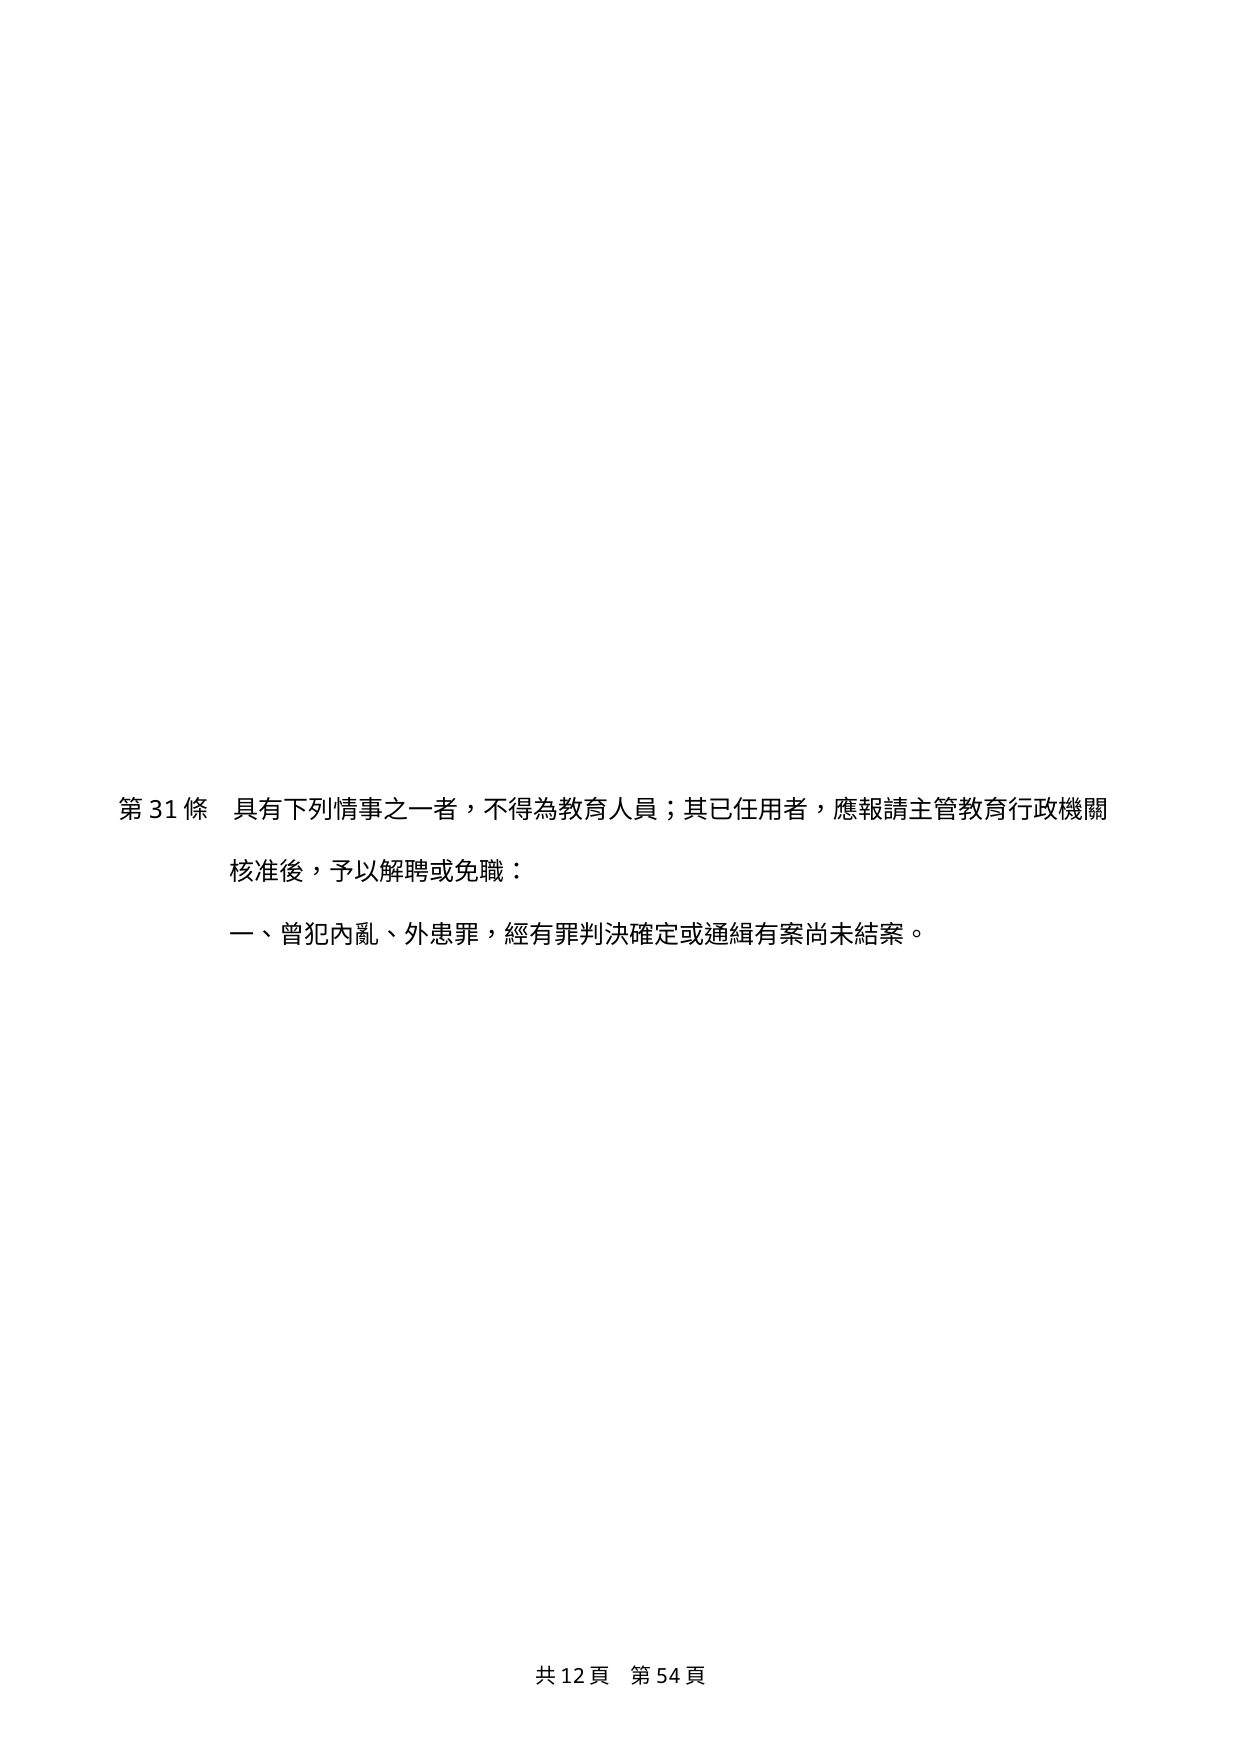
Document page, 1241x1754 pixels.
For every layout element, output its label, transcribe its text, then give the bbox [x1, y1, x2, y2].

text 一、曾犯內亂、外患罪，經有罪判決確定或通緝有案尚未結案。 [118, 891, 1122, 953]
text 第31條 具有下列情事之一者，不得為教育人員；其已任用者，應報請主管教育行政機關核准後，予以解聘或免職： [118, 766, 1122, 891]
